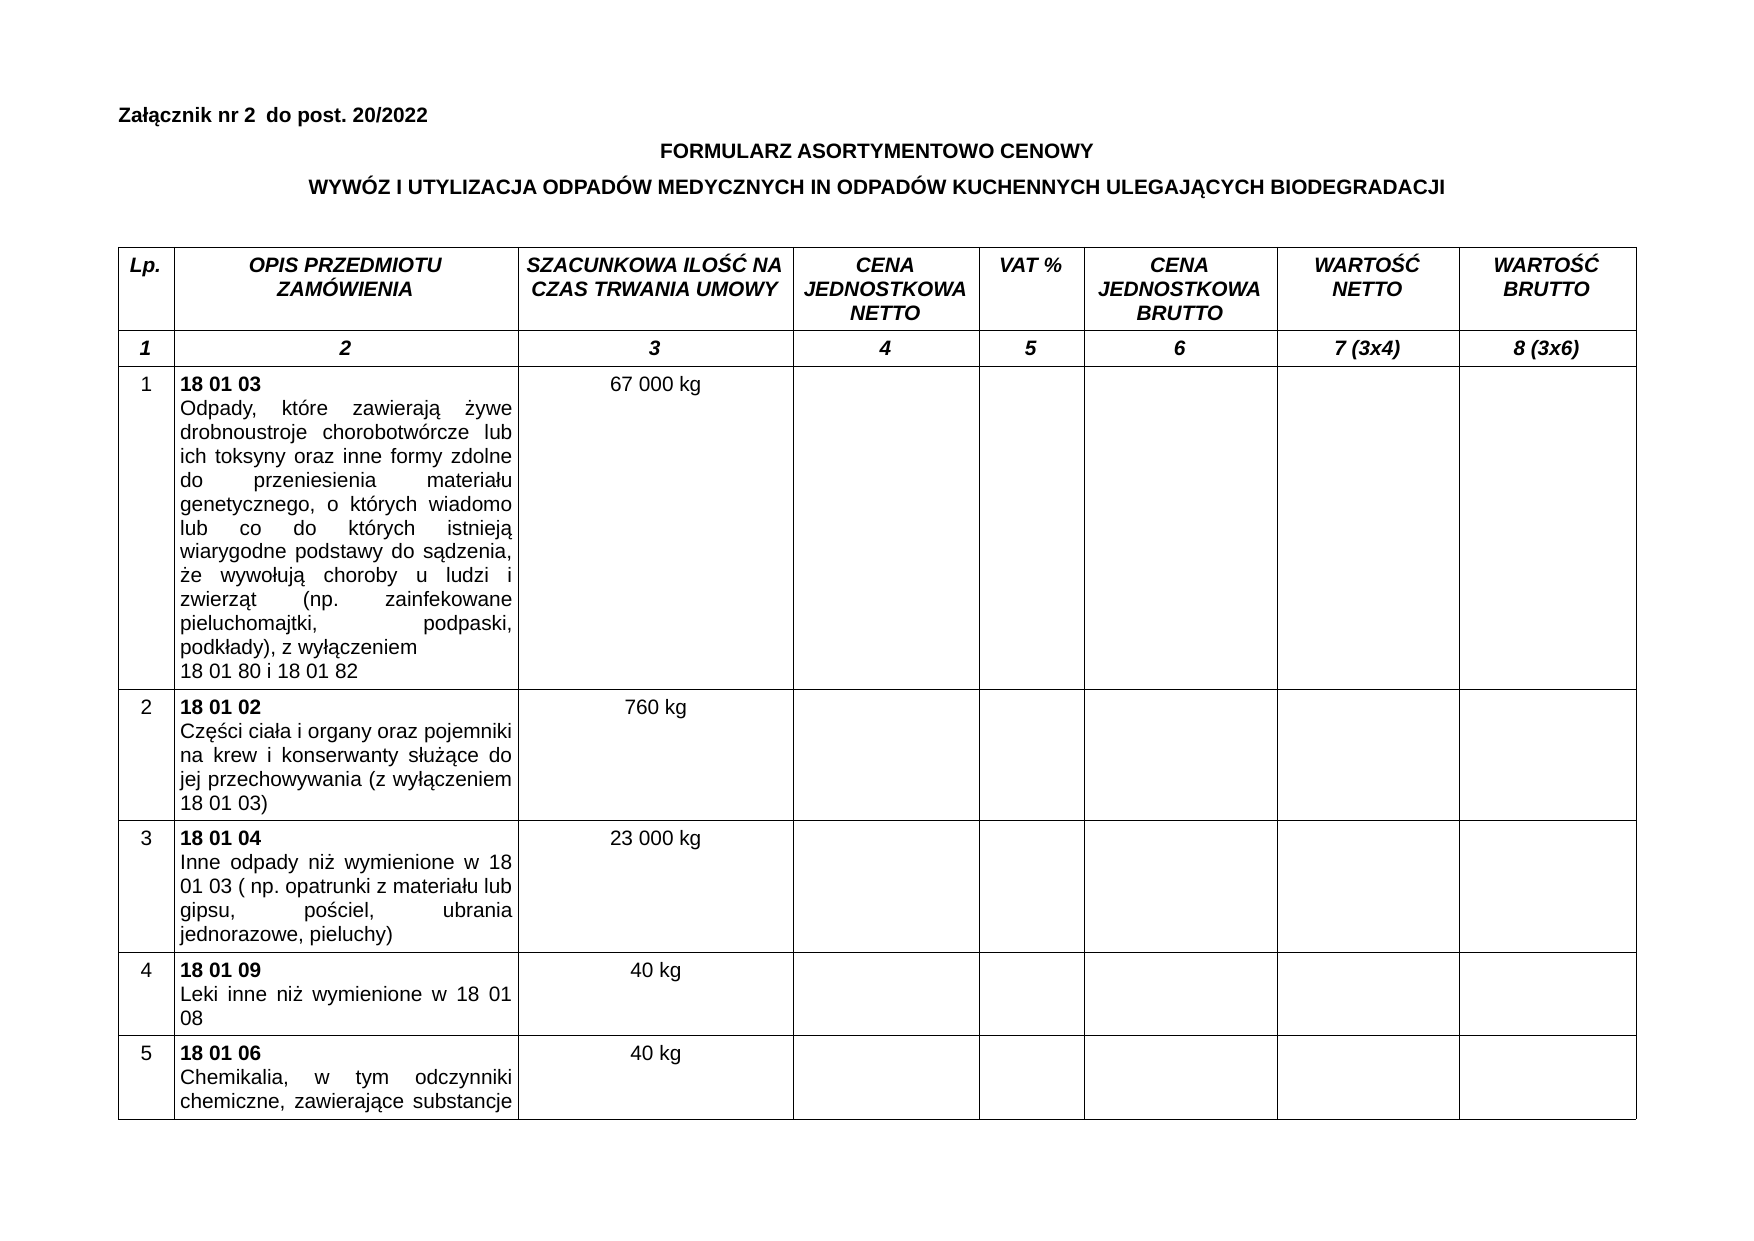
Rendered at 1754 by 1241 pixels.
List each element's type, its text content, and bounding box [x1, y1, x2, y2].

table_cell [1085, 690, 1277, 820]
table_cell 1 [119, 331, 174, 366]
table_cell [1278, 690, 1459, 820]
table_cell 4 [119, 953, 174, 1035]
table_cell [1460, 821, 1636, 952]
table_cell 2 [119, 690, 174, 820]
table_cell [1085, 953, 1277, 1035]
table_cell 2 [175, 331, 518, 366]
table_header SZACUNKOWA ILOŚĆ NA CZAS TRWANIA UMOWY [519, 248, 793, 330]
table_cell [980, 1036, 1084, 1118]
table_header VAT % [980, 248, 1084, 330]
table_header OPIS PRZEDMIOTU ZAMÓWIENIA [175, 248, 518, 330]
table_cell 5 [980, 331, 1084, 366]
text Załącznik nr 2 do post. 20/2022 [118, 103, 1636, 127]
table_cell [980, 690, 1084, 820]
table_cell 7 (3x4) [1278, 331, 1459, 366]
table_header WARTOŚĆ BRUTTO [1460, 248, 1636, 330]
table_cell [1460, 953, 1636, 1035]
table_cell 3 [519, 331, 793, 366]
table_cell [794, 1036, 979, 1118]
table_cell [794, 367, 979, 689]
table_cell [1278, 953, 1459, 1035]
table_cell [794, 690, 979, 820]
table_cell 3 [119, 821, 174, 952]
table_header CENA JEDNOSTKOWA NETTO [794, 248, 979, 330]
table_cell 4 [794, 331, 979, 366]
table_cell 18 01 06 Chemikalia, w tym odczynniki chemiczne, zawierające substancje [175, 1036, 518, 1118]
table_cell 8 (3x6) [1460, 331, 1636, 366]
table_cell [1278, 1036, 1459, 1118]
table_cell 40 kg [519, 953, 793, 1035]
table_cell [794, 821, 979, 952]
table_cell [1085, 367, 1277, 689]
table_cell 23 000 kg [519, 821, 793, 952]
table_cell 67 000 kg [519, 367, 793, 689]
table_cell 1 [119, 367, 174, 689]
table_header Lp. [119, 248, 174, 330]
text WYWÓZ I UTYLIZACJA ODPADÓW MEDYCZNYCH IN ODPADÓW KUCHENNYCH ULEGAJĄCYCH BIODEGRADACJI [118, 175, 1636, 199]
table_cell [1085, 821, 1277, 952]
table_cell 18 01 04 Inne odpady niż wymienione w 18 01 03 ( np. opatrunki z materiału lub gipsu, pościel, ubrania jednorazowe, pieluchy) [175, 821, 518, 952]
table_cell 6 [1085, 331, 1277, 366]
table_cell [1085, 1036, 1277, 1118]
table_cell [980, 821, 1084, 952]
text FORMULARZ ASORTYMENTOWO CENOWY [118, 139, 1636, 163]
table_cell [794, 953, 979, 1035]
table_header CENA JEDNOSTKOWA BRUTTO [1085, 248, 1277, 330]
table_header WARTOŚĆ NETTO [1278, 248, 1459, 330]
table_cell 40 kg [519, 1036, 793, 1118]
table_cell [1460, 1036, 1636, 1118]
table_cell 18 01 03 Odpady, które zawierają żywe drobnoustroje chorobotwórcze lub ich toksyny oraz inne formy zdolne do przeniesienia materiału genetycznego, o których wiadomo lub co do których istnieją wiarygodne podstawy do sądzenia, że wywołują choroby u ludzi i zwierząt (np. zainfekowane pieluchomajtki, podpaski, podkłady), z wyłączeniem 18 01 80 i 18 01 82 [175, 367, 518, 689]
table_cell [980, 953, 1084, 1035]
table_cell 760 kg [519, 690, 793, 820]
table_cell [980, 367, 1084, 689]
table_cell 5 [119, 1036, 174, 1118]
table_cell [1278, 821, 1459, 952]
table_cell [1460, 367, 1636, 689]
table_cell 18 01 09 Leki inne niż wymienione w 18 01 08 [175, 953, 518, 1035]
table_cell [1460, 690, 1636, 820]
table_cell 18 01 02 Części ciała i organy oraz pojemniki na krew i konserwanty służące do jej przechowywania (z wyłączeniem 18 01 03) [175, 690, 518, 820]
table_cell [1278, 367, 1459, 689]
